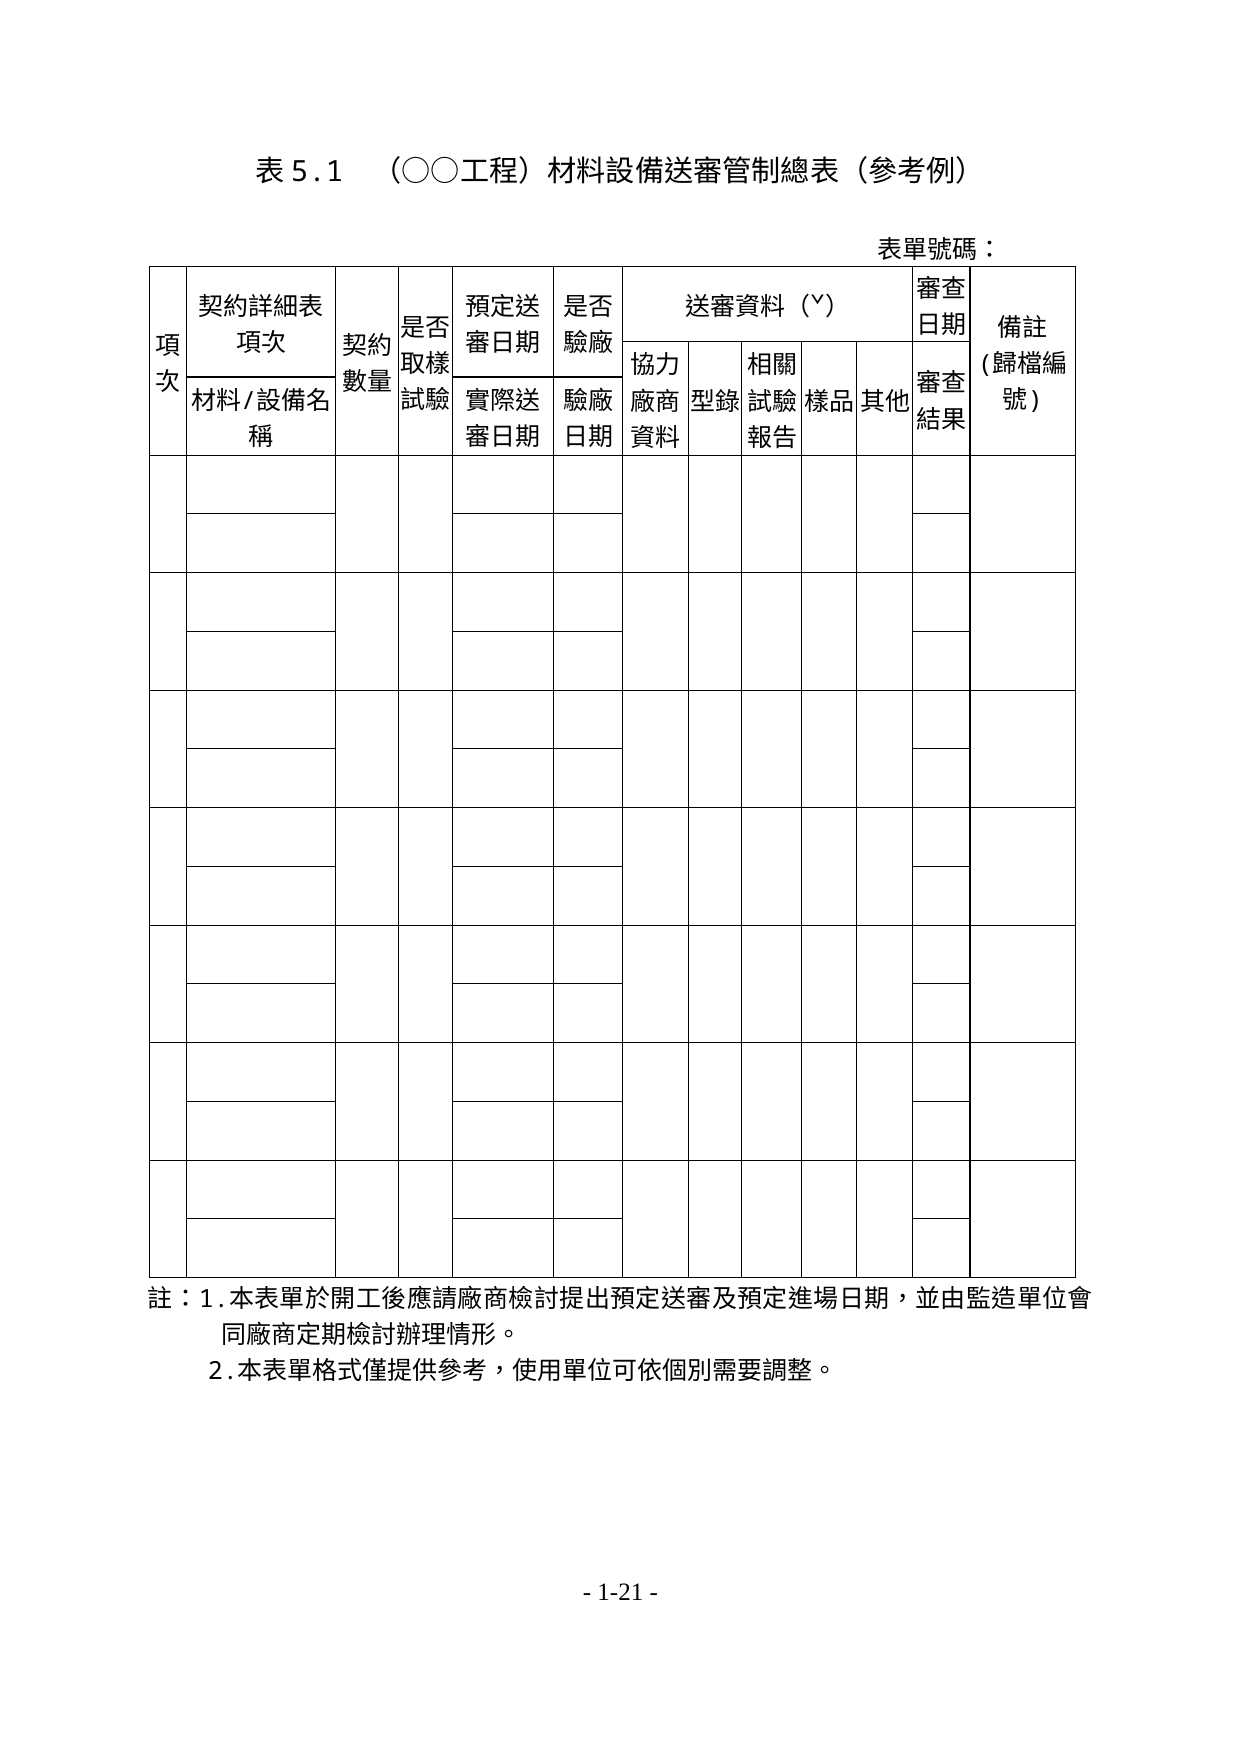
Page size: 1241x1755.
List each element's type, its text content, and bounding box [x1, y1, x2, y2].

table_cell [453, 1219, 553, 1277]
table_cell [336, 456, 398, 572]
table_cell [971, 691, 1075, 807]
text 表5.1 （○○工程）材料設備送審管制總表（參考例） [148, 148, 1093, 190]
table_cell [554, 1043, 622, 1101]
table_cell [399, 926, 452, 1042]
table_cell [187, 808, 335, 866]
table_header 審查日期 [913, 267, 969, 341]
table_cell [623, 456, 688, 572]
table_cell [971, 1043, 1075, 1159]
table_cell [971, 456, 1075, 572]
table_cell [913, 1043, 969, 1101]
table_cell [150, 456, 186, 572]
table_cell [453, 691, 553, 748]
table_cell [689, 573, 741, 689]
table_cell 實際送審日期 [453, 378, 553, 454]
table_cell [857, 926, 912, 1042]
table_cell [913, 632, 969, 689]
table_header 送審資料（ˇ） [623, 267, 912, 341]
table_cell [453, 573, 553, 631]
table_cell [150, 926, 186, 1042]
table_cell [742, 808, 801, 924]
table_cell [554, 867, 622, 924]
table_cell [187, 573, 335, 631]
table_cell [913, 514, 969, 572]
table_cell [399, 456, 452, 572]
table_cell [913, 1161, 969, 1218]
table_cell [623, 1043, 688, 1159]
table_cell [913, 1219, 969, 1277]
table_cell [623, 808, 688, 924]
table_cell [554, 1219, 622, 1277]
table_cell [554, 808, 622, 866]
table_cell [913, 573, 969, 631]
table_cell [742, 456, 801, 572]
table_cell [623, 926, 688, 1042]
table_cell [802, 808, 856, 924]
table_cell [913, 691, 969, 748]
table_cell [554, 1161, 622, 1218]
table_cell [742, 573, 801, 689]
table_cell [150, 573, 186, 689]
table_cell [187, 1219, 335, 1277]
table_header 契約數量 [336, 267, 398, 454]
table_cell [742, 926, 801, 1042]
table_cell [150, 691, 186, 807]
table_cell [453, 808, 553, 866]
table_cell [187, 632, 335, 689]
table_cell [971, 573, 1075, 689]
table_header 項次 [150, 267, 186, 454]
table_cell [857, 1161, 912, 1277]
table_cell [742, 1043, 801, 1159]
table_cell [399, 1161, 452, 1277]
table_cell [453, 456, 553, 513]
table_cell [857, 808, 912, 924]
table_cell [742, 691, 801, 807]
table_cell [689, 808, 741, 924]
table_cell [913, 984, 969, 1042]
table_cell [554, 691, 622, 748]
table_cell [453, 749, 553, 807]
table_cell [623, 573, 688, 689]
table_cell [689, 691, 741, 807]
table_cell [399, 1043, 452, 1159]
table_cell [187, 867, 335, 924]
table_cell [150, 808, 186, 924]
table_cell [187, 1161, 335, 1218]
table_cell [187, 984, 335, 1042]
table_cell [453, 867, 553, 924]
table_cell [453, 1161, 553, 1218]
text 2.本表單格式僅提供參考，使用單位可依個別需要調整。 [148, 1351, 1093, 1387]
table_cell [150, 1161, 186, 1277]
table_cell [187, 1102, 335, 1159]
table_cell [453, 926, 553, 983]
table_cell [623, 1161, 688, 1277]
table_cell [857, 1043, 912, 1159]
table_cell [453, 1043, 553, 1101]
table_cell [913, 749, 969, 807]
table_cell [187, 749, 335, 807]
table_cell [554, 926, 622, 983]
table_cell [453, 632, 553, 689]
table_cell [187, 456, 335, 513]
table_cell [554, 984, 622, 1042]
table_cell [802, 573, 856, 689]
table_cell [802, 456, 856, 572]
table_header 是否取樣試驗 [399, 267, 452, 454]
table_cell [802, 1161, 856, 1277]
table_cell [623, 691, 688, 807]
table_cell [913, 867, 969, 924]
table_cell [187, 691, 335, 748]
table_header 是否驗廠 [554, 267, 622, 376]
table_cell [913, 926, 969, 983]
table_cell [336, 808, 398, 924]
table_header 備註 (歸檔編號) [971, 267, 1075, 454]
table_cell [554, 632, 622, 689]
table_cell 協力廠商資料 [623, 342, 688, 454]
table_cell [857, 573, 912, 689]
table_cell 材料/設備名稱 [187, 378, 335, 454]
table_cell [742, 1161, 801, 1277]
table_cell [802, 1043, 856, 1159]
table_cell [689, 456, 741, 572]
table_cell [336, 1161, 398, 1277]
table_cell [453, 514, 553, 572]
table_cell [971, 808, 1075, 924]
table_cell [187, 514, 335, 572]
table_cell [453, 1102, 553, 1159]
table_cell [971, 926, 1075, 1042]
table_cell [913, 808, 969, 866]
table_cell 樣品 [802, 342, 856, 454]
table_cell [689, 926, 741, 1042]
table_cell [913, 1102, 969, 1159]
table_cell [689, 1043, 741, 1159]
table_cell [971, 1161, 1075, 1277]
text 表單號碼： [877, 230, 1093, 266]
table_cell 相關試驗報告 [742, 342, 801, 454]
table_header 預定送審日期 [453, 267, 553, 376]
table_cell [399, 573, 452, 689]
table_cell [399, 691, 452, 807]
table_cell [554, 749, 622, 807]
table_cell [857, 691, 912, 807]
table_cell [336, 1043, 398, 1159]
table_cell 審查結果 [913, 342, 969, 454]
table_cell [554, 573, 622, 631]
table_cell [336, 926, 398, 1042]
table_cell [802, 926, 856, 1042]
table_cell [399, 808, 452, 924]
table_cell 驗廠日期 [554, 378, 622, 454]
table_cell [554, 1102, 622, 1159]
table_cell [453, 984, 553, 1042]
table_header 契約詳細表項次 [187, 267, 335, 376]
table_cell [187, 926, 335, 983]
table_cell [913, 456, 969, 513]
table_cell 其他 [857, 342, 912, 454]
table_cell [336, 573, 398, 689]
table_cell [554, 456, 622, 513]
text 註：1.本表單於開工後應請廠商檢討提出預定送審及預定進場日期，並由監造單位會同廠商定期檢討辦理情形。 [148, 1278, 1093, 1351]
table_cell [150, 1043, 186, 1159]
table_cell [689, 1161, 741, 1277]
table_cell [336, 691, 398, 807]
table_cell [802, 691, 856, 807]
table_cell 型錄 [689, 342, 741, 454]
table_cell [554, 514, 622, 572]
table_cell [857, 456, 912, 572]
table_cell [187, 1043, 335, 1101]
